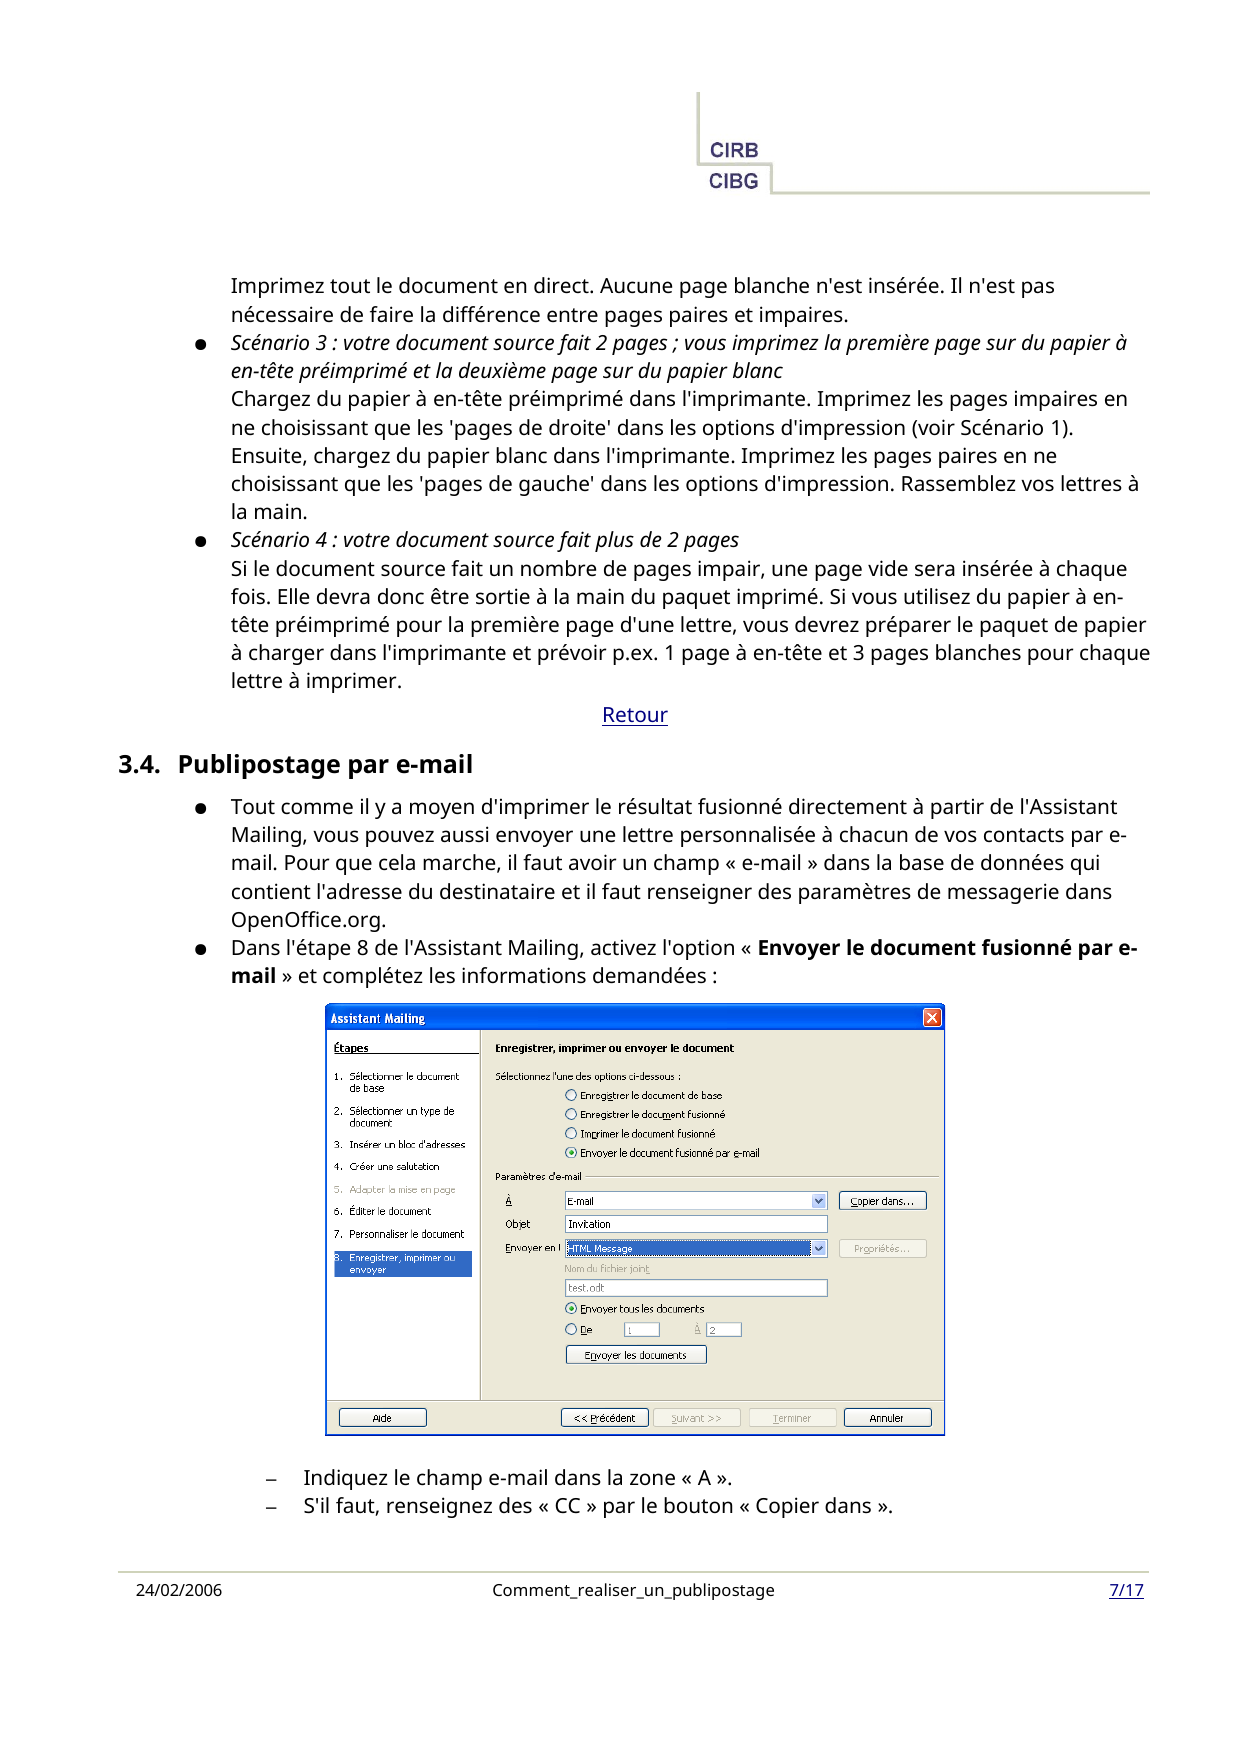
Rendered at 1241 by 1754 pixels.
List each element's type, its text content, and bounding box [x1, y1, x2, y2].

list S'il faut, renseignez des « CC » par le bouton « Copier dans ». [266, 1492, 1152, 1520]
list Tout comme il y a moyen d'imprimer le résultat fusionné directement à partir de l'Assistant Mailing, vous pouvez aussi envoyer une lettre personnalisée à chacun de vos contacts par e-mail. Pour que cela marche, il faut avoir un champ « e-mail » dans la base de données qui contient l'adresse du destinataire et il faut renseigner des paramètres de messagerie dans OpenOffice.org. [193, 792, 1152, 933]
subtitle Publipostage par e-mail [118, 746, 1152, 780]
list Indiquez le champ e-mail dans la zone « A ». [266, 1463, 1152, 1492]
list Imprimez tout le document en direct. Aucune page blanche n'est insérée. Il n'est pas nécessaire de faire la différence entre pages paires et impaires. [193, 271, 1152, 328]
table_header Retour [118, 695, 1152, 734]
list Scénario 4 : votre document source fait plus de 2 pages [193, 526, 1152, 554]
list Dans l'étape 8 de l'Assistant Mailing, activez l'option « Envoyer le document fusionné par e-mail » et complétez les informations demandées : [193, 933, 1152, 990]
list Si le document source fait un nombre de pages impair, une page vide sera insérée à chaque fois. Elle devra donc être sortie à la main du paquet imprimé. Si vous utilisez du papier à en-tête préimprimé pour la première page d'une lettre, vous devrez préparer le paquet de papier à charger dans l'imprimante et prévoir p.ex. 1 page à en-tête et 3 pages blanches pour chaque lettre à imprimer. [193, 554, 1152, 695]
list Chargez du papier à en-tête préimprimé dans l'imprimante. Imprimez les pages impaires en ne choisissant que les 'pages de droite' dans les options d'impression (voir Scénario 1). Ensuite, chargez du papier blanc dans l'imprimante. Imprimez les pages paires en ne choisissant que les 'pages de gauche' dans les options d'impression. Rassemblez vos lettres à la main. [193, 384, 1152, 526]
list Scénario 3 : votre document source fait 2 pages ; vous imprimez la première page sur du papier à en-tête préimprimé et la deuxième page sur du papier blanc [193, 328, 1152, 384]
picture [325, 1003, 946, 1436]
picture [609, 92, 1150, 214]
